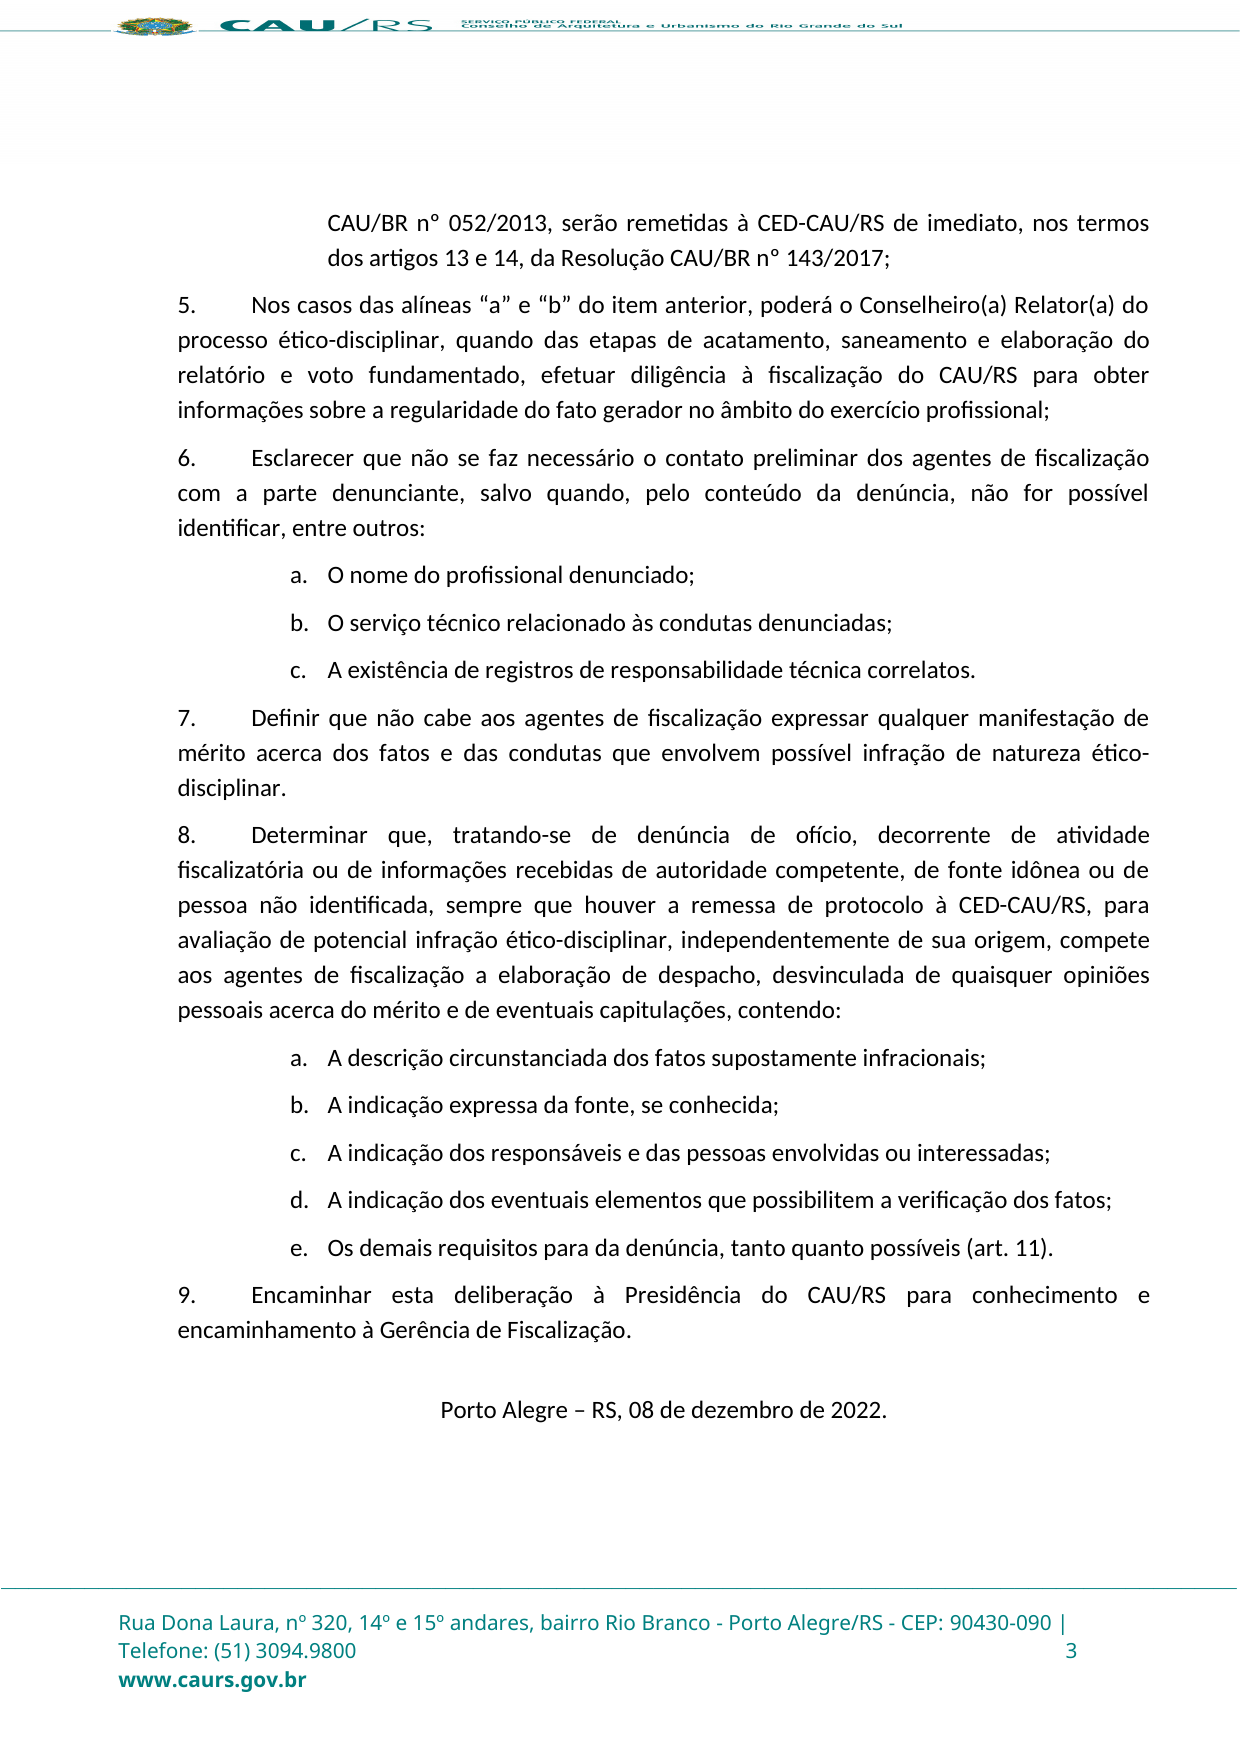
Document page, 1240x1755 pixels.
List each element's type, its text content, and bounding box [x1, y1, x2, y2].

list Esclarecer que não se faz necessário o contato preliminar dos agentes de fiscalização com a parte denunciante, salvo quando, pelo conteúdo da denúncia, não for possível identificar, entre outros: [177, 442, 1151, 542]
list Encaminhar esta deliberação à Presidência do CAU/RS para conhecimento e encaminhamento à Gerência de Fiscalização. [177, 1279, 1151, 1345]
list Nos casos das alíneas “a” e “b” do item anterior, poderá o Conselheiro(a) Relator(a) do processo ético-disciplinar, quando das etapas de acatamento, saneamento e elaboração do relatório e voto fundamentado, efetuar diligência à fiscalização do CAU/RS para obter informações sobre a regularidade do fato gerador no âmbito do exercício profissional; [177, 289, 1151, 425]
list A descrição circunstanciada dos fatos supostamente infracionais; [290, 1042, 1151, 1072]
list Determinar que, tratando-se de denúncia de ofício, decorrente de atividade fiscalizatória ou de informações recebidas de autoridade competente, de fonte idônea ou de pessoa não identificada, sempre que houver a remessa de protocolo à CED-CAU/RS, para avaliação de potencial infração ético-disciplinar, independentemente de sua origem, compete aos agentes de fiscalização a elaboração de despacho, desvinculada de quaisquer opiniões pessoais acerca do mérito e de eventuais capitulações, contendo: [177, 819, 1151, 1025]
list A indicação dos responsáveis e das pessoas envolvidas ou interessadas; [290, 1137, 1151, 1167]
text Porto Alegre – RS, 08 de dezembro de 2022. [177, 1394, 1151, 1424]
list O nome do profissional denunciado; [290, 559, 1151, 590]
list Os demais requisitos para da denúncia, tanto quanto possíveis (art. 11). [290, 1232, 1151, 1262]
list Definir que não cabe aos agentes de fiscalização expressar qualquer manifestação de mérito acerca dos fatos e das condutas que envolvem possível infração de natureza ético-disciplinar. [177, 702, 1151, 802]
list A indicação dos eventuais elementos que possibilitem a verificação dos fatos; [290, 1184, 1151, 1215]
list O serviço técnico relacionado às condutas denunciadas; [290, 607, 1151, 637]
list A existência de registros de responsabilidade técnica correlatos. [290, 654, 1151, 685]
list A indicação expressa da fonte, se conhecida; [290, 1089, 1151, 1120]
list CAU/BR nº 052/2013, serão remetidas à CED-CAU/RS de imediato, nos termos dos artigos 13 e 14, da Resolução CAU/BR nº 143/2017; [290, 207, 1151, 272]
